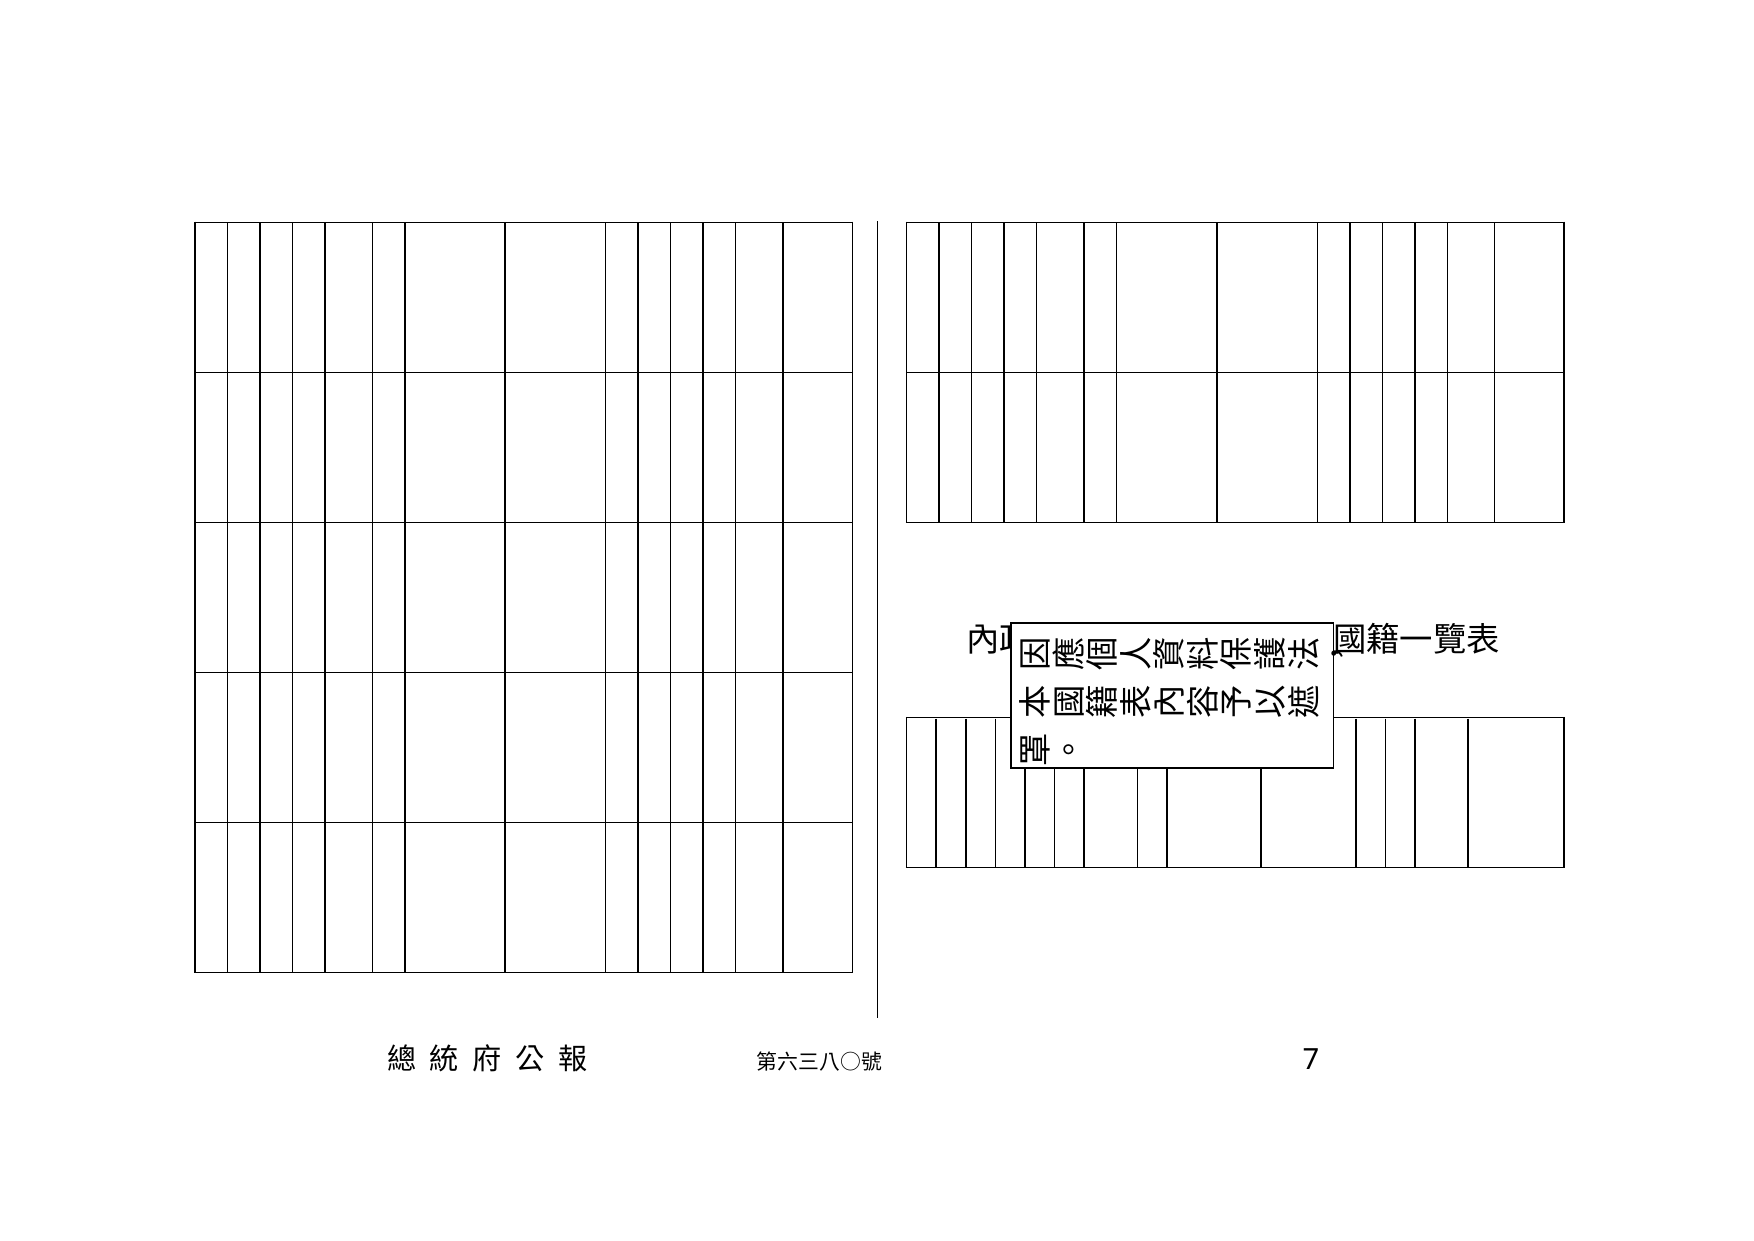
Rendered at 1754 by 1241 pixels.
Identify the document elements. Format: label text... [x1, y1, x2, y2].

table_cell [606, 523, 637, 672]
table_cell [506, 223, 605, 372]
table_cell [704, 223, 735, 372]
table_header [1026, 769, 1054, 867]
table_cell [639, 673, 670, 822]
table_cell [736, 823, 782, 972]
table_cell [506, 523, 605, 672]
table_cell [639, 823, 670, 972]
table_header [1138, 769, 1166, 867]
table_cell [196, 223, 227, 372]
table_cell [736, 373, 782, 522]
table_cell [326, 373, 372, 522]
table_cell [704, 673, 735, 822]
table_cell [1383, 223, 1414, 372]
table_cell [1218, 373, 1317, 522]
table_header [967, 718, 995, 867]
table_cell [639, 373, 670, 522]
table_cell [671, 823, 702, 972]
table_cell [940, 373, 971, 522]
table_cell [293, 673, 324, 822]
table_cell [1085, 373, 1116, 522]
table_cell [228, 823, 259, 972]
table_header [1469, 718, 1563, 867]
table_cell [606, 373, 637, 522]
table_cell [373, 373, 404, 522]
table_cell [1448, 373, 1494, 522]
table_cell [671, 223, 702, 372]
table_header [937, 718, 966, 867]
table_cell [196, 373, 227, 522]
table_cell [784, 523, 852, 672]
table_cell [1416, 373, 1447, 522]
table_cell [293, 223, 324, 372]
table_header [1416, 718, 1468, 867]
table_cell [261, 823, 292, 972]
table_cell [1037, 373, 1083, 522]
table_cell [606, 223, 637, 372]
table_cell [228, 523, 259, 672]
table_cell [1448, 223, 1494, 372]
table_cell [1117, 373, 1216, 522]
table_cell [1005, 373, 1036, 522]
table_cell [671, 523, 702, 672]
table_cell [326, 673, 372, 822]
table_cell [261, 523, 292, 672]
table_cell [606, 673, 637, 822]
table_cell [406, 823, 504, 972]
table_cell [704, 823, 735, 972]
table_cell [196, 823, 227, 972]
table_cell [373, 823, 404, 972]
table_cell [1495, 223, 1563, 372]
table_cell [293, 823, 324, 972]
table_cell [373, 523, 404, 672]
table_cell [228, 673, 259, 822]
table_cell [1351, 373, 1382, 522]
table_cell [1383, 373, 1414, 522]
table_cell [1218, 223, 1317, 372]
table_header [996, 718, 1024, 867]
table_header [1357, 718, 1385, 867]
table_cell [736, 523, 782, 672]
table_cell [373, 223, 404, 372]
table_cell [784, 373, 852, 522]
table_cell [784, 823, 852, 972]
table_cell [1117, 223, 1216, 372]
table_cell [1318, 223, 1349, 372]
table_cell [639, 523, 670, 672]
table_cell [907, 223, 938, 372]
table_cell [228, 223, 259, 372]
table_header [1168, 769, 1260, 867]
table_cell [228, 373, 259, 522]
table_header [1055, 769, 1083, 867]
text 內政部核准回復中華民國國籍一覽表 [907, 567, 1559, 673]
table_cell [736, 223, 782, 372]
table_cell [972, 373, 1003, 522]
table_cell [506, 823, 605, 972]
table_cell [326, 823, 372, 972]
table_cell [907, 373, 938, 522]
table_cell [784, 223, 852, 372]
table_cell [196, 673, 227, 822]
table_cell [606, 823, 637, 972]
table_cell [972, 223, 1003, 372]
table_cell [506, 673, 605, 822]
table_cell [1085, 223, 1116, 372]
table_cell [406, 673, 504, 822]
table_cell [293, 373, 324, 522]
table_cell [1351, 223, 1382, 372]
table_header [1262, 718, 1356, 867]
table_cell [671, 373, 702, 522]
table_cell [1037, 223, 1083, 372]
table_header [1085, 769, 1137, 867]
table_cell [1318, 373, 1349, 522]
table_cell [704, 373, 735, 522]
table_cell [736, 673, 782, 822]
table_cell [293, 523, 324, 672]
table_cell [1005, 223, 1036, 372]
table_cell [671, 673, 702, 822]
table_cell [639, 223, 670, 372]
table_cell [326, 223, 372, 372]
table_cell [506, 373, 605, 522]
table_cell [261, 373, 292, 522]
table_cell [1495, 373, 1563, 522]
table_cell [373, 673, 404, 822]
table_cell [196, 523, 227, 672]
table_cell [1416, 223, 1447, 372]
table_cell [406, 523, 504, 672]
table_header [907, 718, 936, 867]
table_cell [784, 673, 852, 822]
table_cell [406, 223, 504, 372]
table_cell [704, 523, 735, 672]
table_header [1386, 718, 1415, 867]
table_cell [261, 673, 292, 822]
table_cell [261, 223, 292, 372]
table_cell [406, 373, 504, 522]
table_cell [326, 523, 372, 672]
table_cell [940, 223, 971, 372]
